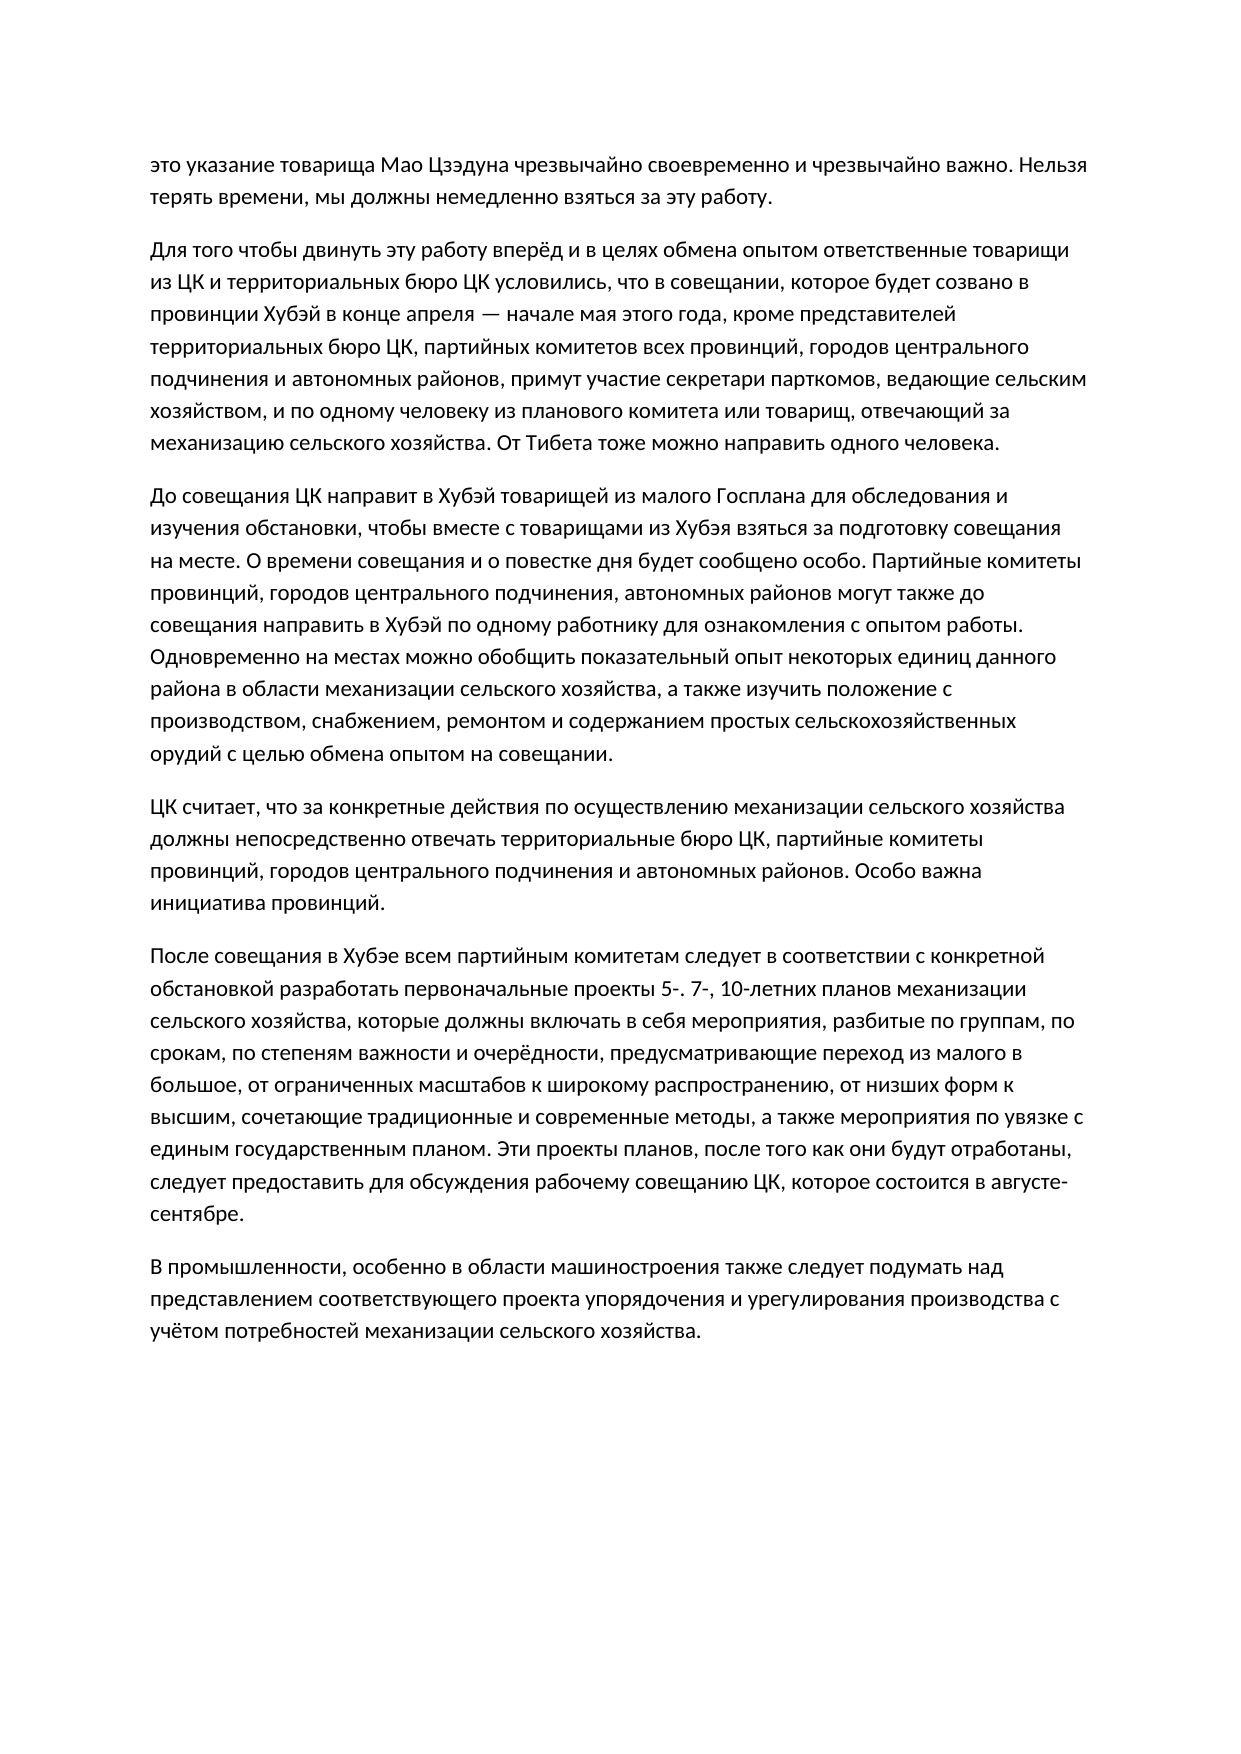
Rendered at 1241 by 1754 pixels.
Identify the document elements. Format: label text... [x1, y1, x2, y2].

text После совещания в Хубэе всем партийным комитетам следует в соответствии с конкретной обстановкой разработать первоначальные проекты 5-. 7-, 10-летних планов механизации сельского хозяйства, которые должны включать в себя мероприятия, разбитые по группам, по срокам, по степеням важности и очерёдности, предусматривающие переход из малого в большое, от ограниченных масштабов к широкому распространению, от низших форм к высшим, сочетающие традиционные и современные методы, а также мероприятия по увязке с единым государственным планом. Эти проекты планов, после того как они будут отработаны, следует предоставить для обсуждения рабочему совещанию ЦК, которое состоится в августе-сентябре. [150, 941, 1091, 1227]
text это указание товарища Мао Цзэдуна чрезвычайно своевременно и чрезвычайно важно. Нельзя терять времени, мы должны немедленно взяться за эту работу. [150, 150, 1091, 210]
text В промышленности, особенно в области машиностроения также следует подумать над представлением соответствующего проекта упорядочения и урегулирования производства с учётом потребностей механизации сельского хозяйства. [150, 1252, 1091, 1344]
text Для того чтобы двинуть эту работу вперёд и в целях обмена опытом ответственные товарищи из ЦК и территориальных бюро ЦК условились, что в совещании, которое будет созвано в провинции Хубэй в конце апреля — начале мая этого года, кроме представителей территориальных бюро ЦК, партийных комитетов всех провинций, городов центрального подчинения и автономных районов, примут участие секретари парткомов, ведающие сельским хозяйством, и по одному человеку из планового комитета или товарищ, отвечающий за механизацию сельского хозяйства. От Тибета тоже можно направить одного человека. [150, 235, 1091, 456]
text ЦК считает, что за конкретные действия по осуществлению механизации сельского хозяйства должны непосредственно отвечать территориальные бюро ЦК, партийные комитеты провинций, городов центрального подчинения и автономных районов. Особо важна инициатива провинций. [150, 792, 1091, 916]
text До совещания ЦК направит в Хубэй товарищей из малого Госплана для обследования и изучения обстановки, чтобы вместе с товарищами из Хубэя взяться за подготовку совещания на месте. О времени совещания и о повестке дня будет сообщено особо. Партийные комитеты провинций, городов центрального подчинения, автономных районов могут также до совещания направить в Хубэй по одному работнику для ознакомления с опытом работы. Одновременно на местах можно обобщить показательный опыт некоторых единиц данного района в области механизации сельского хозяйства, а также изучить положение с производством, снабжением, ремонтом и содержанием простых сельскохозяйственных орудий с целью обмена опытом на совещании. [150, 481, 1091, 767]
